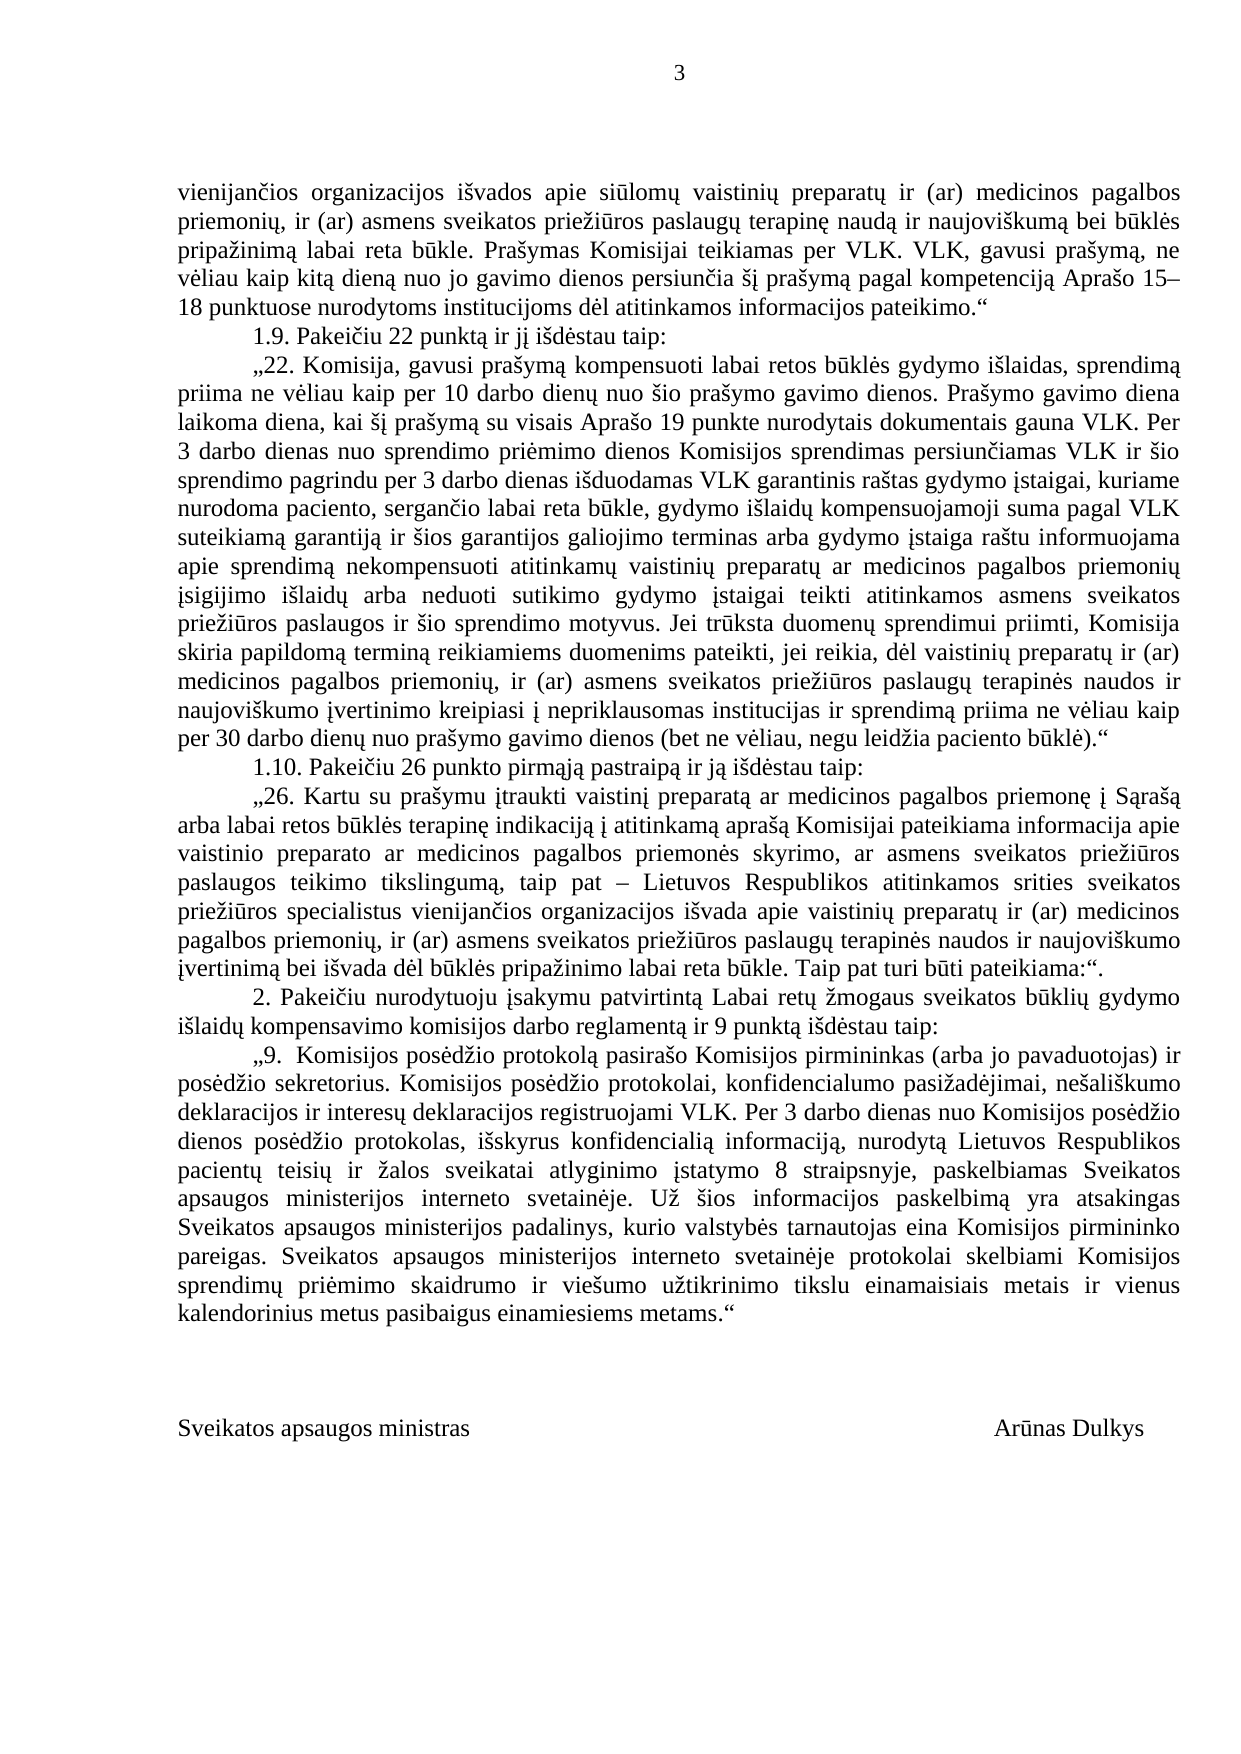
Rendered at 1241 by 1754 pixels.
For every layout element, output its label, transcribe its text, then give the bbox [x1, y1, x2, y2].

text „22. Komisija, gavusi prašymą kompensuoti labai retos būklės gydymo išlaidas, sprendimą priima ne vėliau kaip per 10 darbo dienų nuo šio prašymo gavimo dienos. Prašymo gavimo diena laikoma diena, kai šį prašymą su visais Aprašo 19 punkte nurodytais dokumentais gauna VLK. Per 3 darbo dienas nuo sprendimo priėmimo dienos Komisijos sprendimas persiunčiamas VLK ir šio sprendimo pagrindu per 3 darbo dienas išduodamas VLK garantinis raštas gydymo įstaigai, kuriame nurodoma paciento, sergančio labai reta būkle, gydymo išlaidų kompensuojamoji suma pagal VLK suteikiamą garantiją ir šios garantijos galiojimo terminas arba gydymo įstaiga raštu informuojama apie sprendimą nekompensuoti atitinkamų vaistinių preparatų ar medicinos pagalbos priemonių įsigijimo išlaidų arba neduoti sutikimo gydymo įstaigai teikti atitinkamos asmens sveikatos priežiūros paslaugos ir šio sprendimo motyvus. Jei trūksta duomenų sprendimui priimti, Komisija skiria papildomą terminą reikiamiems duomenims pateikti, jei reikia, dėl vaistinių preparatų ir (ar) medicinos pagalbos priemonių, ir (ar) asmens sveikatos priežiūros paslaugų terapinės naudos ir naujoviškumo įvertinimo kreipiasi į nepriklausomas institucijas ir sprendimą priima ne vėliau kaip per 30 darbo dienų nuo prašymo gavimo dienos (bet ne vėliau, negu leidžia paciento būklė).“ [177, 350, 1181, 752]
text Sveikatos apsaugos ministras Arūnas Dulkys [177, 1413, 1181, 1442]
text „9. Komisijos posėdžio protokolą pasirašo Komisijos pirmininkas (arba jo pavaduotojas) ir posėdžio sekretorius. Komisijos posėdžio protokolai, konfidencialumo pasižadėjimai, nešališkumo deklaracijos ir interesų deklaracijos registruojami VLK. Per 3 darbo dienas nuo Komisijos posėdžio dienos posėdžio protokolas, išskyrus konfidencialią informaciją, nurodytą Lietuvos Respublikos pacientų teisių ir žalos sveikatai atlyginimo įstatymo 8 straipsnyje, paskelbiamas Sveikatos apsaugos ministerijos interneto svetainėje. Už šios informacijos paskelbimą yra atsakingas Sveikatos apsaugos ministerijos padalinys, kurio valstybės tarnautojas eina Komisijos pirmininko pareigas. Sveikatos apsaugos ministerijos interneto svetainėje protokolai skelbiami Komisijos sprendimų priėmimo skaidrumo ir viešumo užtikrinimo tikslu einamaisiais metais ir vienus kalendorinius metus pasibaigus einamiesiems metams.“ [177, 1040, 1181, 1327]
text 2. Pakeičiu nurodytuoju įsakymu patvirtintą Labai retų žmogaus sveikatos būklių gydymo išlaidų kompensavimo komisijos darbo reglamentą ir 9 punktą išdėstau taip: [177, 982, 1181, 1040]
text 1.9. Pakeičiu 22 punktą ir jį išdėstau taip: [177, 321, 1181, 350]
text „26. Kartu su prašymu įtraukti vaistinį preparatą ar medicinos pagalbos priemonę į Sąrašą arba labai retos būklės terapinę indikaciją į atitinkamą aprašą Komisijai pateikiama informacija apie vaistinio preparato ar medicinos pagalbos priemonės skyrimo, ar asmens sveikatos priežiūros paslaugos teikimo tikslingumą, taip pat – Lietuvos Respublikos atitinkamos srities sveikatos priežiūros specialistus vienijančios organizacijos išvada apie vaistinių preparatų ir (ar) medicinos pagalbos priemonių, ir (ar) asmens sveikatos priežiūros paslaugų terapinės naudos ir naujoviškumo įvertinimą bei išvada dėl būklės pripažinimo labai reta būkle. Taip pat turi būti pateikiama:“. [177, 781, 1181, 982]
text vienijančios organizacijos išvados apie siūlomų vaistinių preparatų ir (ar) medicinos pagalbos priemonių, ir (ar) asmens sveikatos priežiūros paslaugų terapinę naudą ir naujoviškumą bei būklės pripažinimą labai reta būkle. Prašymas Komisijai teikiamas per VLK. VLK, gavusi prašymą, ne vėliau kaip kitą dieną nuo jo gavimo dienos persiunčia šį prašymą pagal kompetenciją Aprašo 15–18 punktuose nurodytoms institucijoms dėl atitinkamos informacijos pateikimo.“ [177, 177, 1181, 321]
text 1.10. Pakeičiu 26 punkto pirmąją pastraipą ir ją išdėstau taip: [177, 752, 1181, 781]
